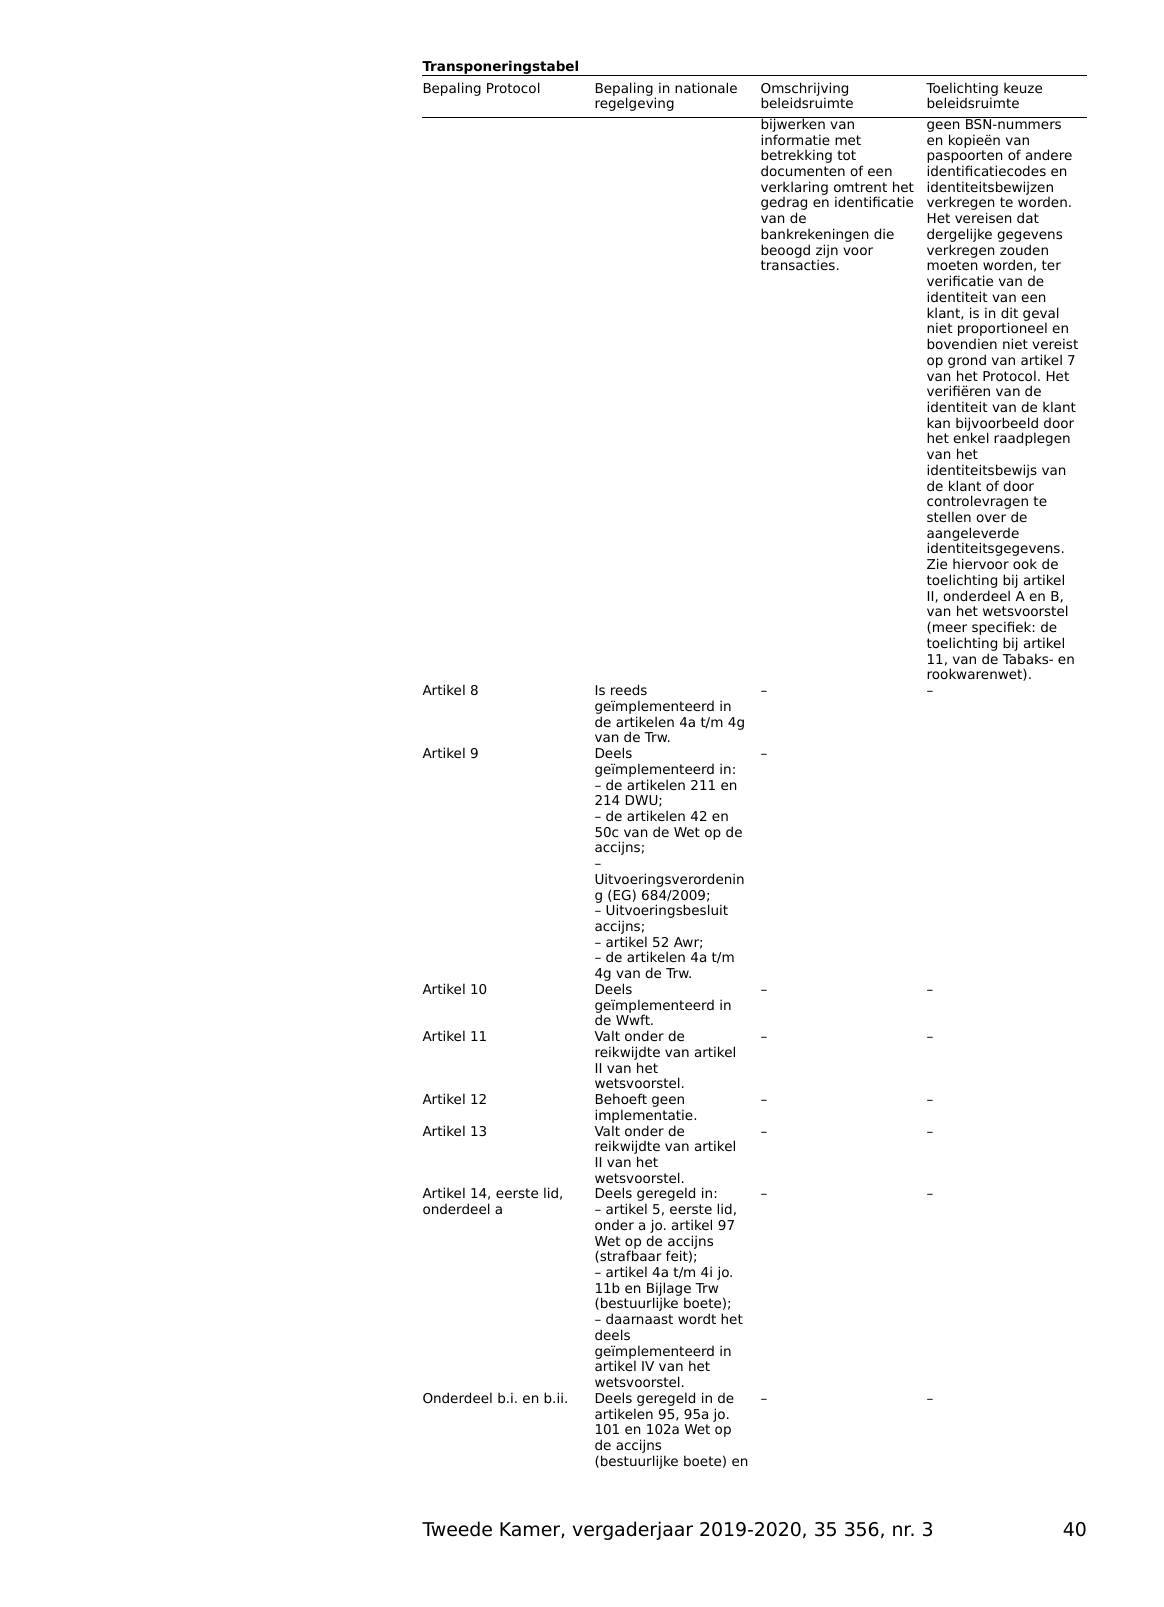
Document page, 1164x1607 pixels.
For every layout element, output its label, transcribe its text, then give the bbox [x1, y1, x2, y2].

table_cell Is reeds geïmplementeerd in de artikelen 4a t/m 4g van de Trw. [588, 683, 754, 746]
table_cell Deels geïmplementeerd in de Wwft. [588, 982, 754, 1029]
table_cell bijwerken van informatie met betrekking tot documenten of een verklaring omtrent het gedrag en identificatie van de bankrekeningen die beoogd zijn voor transacties. [754, 118, 921, 683]
table_cell Onderdeel b.i. en b.ii. [422, 1391, 588, 1469]
table_cell – [921, 1186, 1087, 1391]
table_cell Omschrijving beleidsruimte [754, 76, 921, 117]
table_cell – [754, 1391, 921, 1469]
table_cell [921, 746, 1087, 982]
table_cell Deels geïmplementeerd in: – de artikelen 211 en 214 DWU; – de artikelen 42 en 50c van de Wet op de accijns; – Uitvoeringsverordening (EG) 684/2009; – Uitvoeringsbesluit accijns; – artikel 52 Awr; – de artikelen 4a t/m 4g van de Trw. [588, 746, 754, 982]
table_cell Bepaling Protocol [422, 76, 588, 117]
table_cell [588, 118, 754, 683]
table_cell Artikel 10 [422, 982, 588, 1029]
table_cell – [754, 683, 921, 746]
table_header Transponeringstabel [422, 59, 1087, 75]
table_cell – [921, 683, 1087, 746]
table_cell Toelichting keuze beleidsruimte [921, 76, 1087, 117]
table_cell Artikel 13 [422, 1123, 588, 1186]
table_cell Valt onder de reikwijdte van artikel II van het wetsvoorstel. [588, 1029, 754, 1092]
table_cell – [921, 1391, 1087, 1469]
table_cell Artikel 11 [422, 1029, 588, 1092]
table_cell – [754, 1029, 921, 1092]
table_cell [422, 118, 588, 683]
table_cell – [921, 1029, 1087, 1092]
table_cell Valt onder de reikwijdte van artikel II van het wetsvoorstel. [588, 1123, 754, 1186]
table_cell Bepaling in nationale regelgeving [588, 76, 754, 117]
table_cell Artikel 8 [422, 683, 588, 746]
table_cell Artikel 9 [422, 746, 588, 982]
table_cell – [754, 1123, 921, 1186]
table_cell Behoeft geen implementatie. [588, 1092, 754, 1123]
table_cell – [754, 746, 921, 982]
table_cell – [754, 1186, 921, 1391]
table_cell – [921, 1123, 1087, 1186]
table_cell geen BSN-nummers en kopieën van paspoorten of andere identificatiecodes en identiteitsbewijzen verkregen te worden. Het vereisen dat dergelijke gegevens verkregen zouden moeten worden, ter verificatie van de identiteit van een klant, is in dit geval niet proportioneel en bovendien niet vereist op grond van artikel 7 van het Protocol. Het verifiëren van de identiteit van de klant kan bijvoorbeeld door het enkel raadplegen van het identiteitsbewijs van de klant of door controlevragen te stellen over de aangeleverde identiteitsgegevens. Zie hiervoor ook de toelichting bij artikel II, onderdeel A en B, van het wetsvoorstel (meer specifiek: de toelichting bij artikel 11, van de Tabaks- en rookwarenwet). [921, 118, 1087, 683]
table_cell – [754, 982, 921, 1029]
table_cell Deels geregeld in de artikelen 95, 95a jo. 101 en 102a Wet op de accijns (bestuurlijke boete) en [588, 1391, 754, 1469]
table_cell – [754, 1092, 921, 1123]
table_cell Artikel 12 [422, 1092, 588, 1123]
table_cell – [921, 1092, 1087, 1123]
table_cell Artikel 14, eerste lid, onderdeel a [422, 1186, 588, 1391]
table_cell Deels geregeld in: – artikel 5, eerste lid, onder a jo. artikel 97 Wet op de accijns (strafbaar feit); – artikel 4a t/m 4i jo. 11b en Bijlage Trw (bestuurlijke boete); – daarnaast wordt het deels geïmplementeerd in artikel IV van het wetsvoorstel. [588, 1186, 754, 1391]
table_cell – [921, 982, 1087, 1029]
